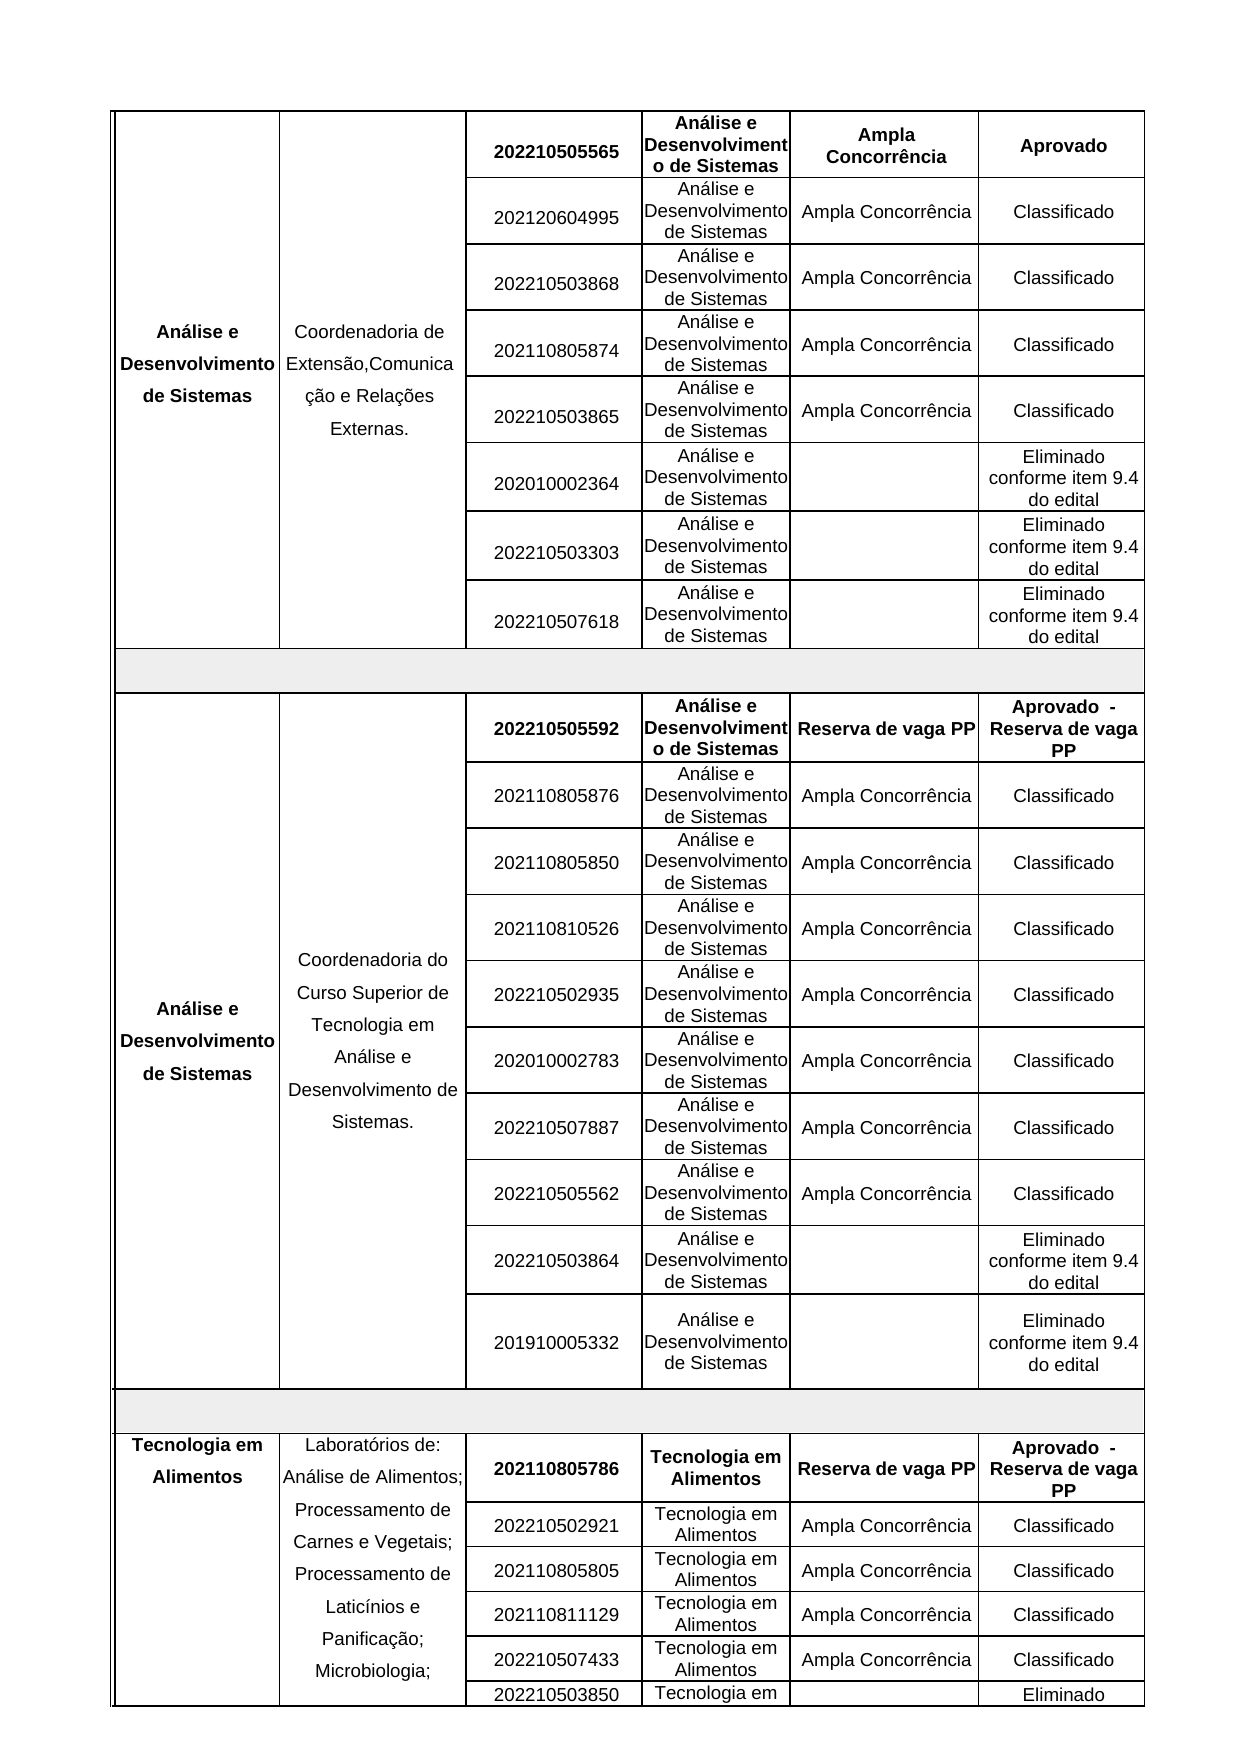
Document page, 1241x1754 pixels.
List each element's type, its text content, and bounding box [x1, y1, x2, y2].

table_cell 202210503303 [467, 512, 641, 579]
table_cell Eliminado conforme item 9.4 do edital [979, 1226, 1144, 1293]
table_cell Eliminado conforme item 9.4 do edital [979, 443, 1144, 510]
table_cell Classificado [979, 1637, 1144, 1680]
table_cell 202210502935 [467, 961, 641, 1026]
table_cell Classificado [979, 178, 1144, 243]
table_cell Tecnologia em Alimentos [116, 1434, 279, 1705]
table_cell Ampla Concorrência [791, 1503, 978, 1546]
table_cell Classificado [979, 763, 1144, 827]
table_cell Ampla Concorrência [791, 245, 978, 309]
table_cell Ampla Concorrência [791, 1637, 978, 1680]
table_cell Tecnologia em Alimentos [643, 1547, 789, 1591]
table_cell 202210507433 [467, 1637, 641, 1680]
table_cell 202210503850 [467, 1682, 641, 1705]
table_cell Análise e Desenvolvimento de Sistemas [643, 512, 789, 579]
table_cell Classificado [979, 245, 1144, 309]
table_cell Tecnologia em Alimentos [643, 1434, 789, 1501]
table_cell 202110810526 [467, 895, 641, 960]
table_cell Aprovado - Reserva de vaga PP [979, 694, 1144, 761]
table_cell 202120604995 [467, 178, 641, 243]
table_cell 202110805874 [467, 311, 641, 375]
table_cell 202210503865 [467, 377, 641, 442]
table_cell Classificado [979, 377, 1144, 442]
table_cell Ampla Concorrência [791, 763, 978, 827]
table_cell 202110811129 [467, 1592, 641, 1635]
table_cell Classificado [979, 1160, 1144, 1225]
table_cell Classificado [979, 1592, 1144, 1635]
table_cell Análise e Desenvolvimento de Sistemas [643, 245, 789, 309]
table_cell 202110805876 [467, 763, 641, 827]
table_cell Análise e Desenvolvimento de Sistemas [643, 763, 789, 827]
table_cell Classificado [979, 1503, 1144, 1546]
table_cell Análise e Desenvolvimento de Sistemas [643, 1094, 789, 1158]
table_cell Análise e Desenvolvimento de Sistemas [643, 1028, 789, 1092]
table_cell [791, 581, 978, 648]
table_cell Análise e Desenvolvimento de Sistemas [643, 961, 789, 1026]
table_cell 202110805805 [467, 1547, 641, 1591]
table_cell Classificado [979, 829, 1144, 893]
table_cell Coordenadoria de Extensão,Comunicação e Relações Externas. [280, 112, 465, 648]
table_cell Eliminado [979, 1682, 1144, 1705]
table_cell 202210503868 [467, 245, 641, 309]
table_cell Reserva de vaga PP [791, 1434, 978, 1501]
table_cell Ampla Concorrência [791, 311, 978, 375]
table_cell Ampla Concorrência [791, 1592, 978, 1635]
table_cell Tecnologia em Alimentos [643, 1592, 789, 1635]
table_cell 202210505562 [467, 1160, 641, 1225]
table_cell Análise e Desenvolvimento de Sistemas [643, 895, 789, 960]
table_cell Análise e Desenvolvimento de Sistemas [643, 1160, 789, 1225]
table_cell Análise e Desenvolvimento de Sistemas [643, 829, 789, 893]
table_cell Análise e Desenvolvimento de Sistemas [643, 377, 789, 442]
table_cell Análise e Desenvolvimento de Sistemas [643, 443, 789, 510]
table_cell Análise e Desenvolvimento de Sistemas [116, 694, 279, 1388]
table_cell Ampla Concorrência [791, 829, 978, 893]
table_cell 202210505565 [467, 112, 641, 177]
table_cell 202110805850 [467, 829, 641, 893]
table_cell Tecnologia em Alimentos [643, 1503, 789, 1546]
table_cell Análise e Desenvolvimento de Sistemas [643, 178, 789, 243]
table_cell Ampla Concorrência [791, 961, 978, 1026]
table_cell Ampla Concorrência [791, 1094, 978, 1158]
table_cell Classificado [979, 1028, 1144, 1092]
table_cell [791, 443, 978, 510]
table_cell 202210503864 [467, 1226, 641, 1293]
table_cell Reserva de vaga PP [791, 694, 978, 761]
table_cell [791, 1226, 978, 1293]
table_cell Aprovado [979, 112, 1144, 177]
table_cell [791, 1682, 978, 1705]
table_cell Eliminado conforme item 9.4 do edital [979, 581, 1144, 648]
table_cell Análise e Desenvolvimento de Sistemas [643, 112, 789, 177]
table_cell 202210507887 [467, 1094, 641, 1158]
table_cell 202110805786 [467, 1434, 641, 1501]
table_cell Análise e Desenvolvimento de Sistemas [643, 581, 789, 648]
table_cell Análise e Desenvolvimento de Sistemas [116, 112, 279, 648]
table_cell Aprovado - Reserva de vaga PP [979, 1434, 1144, 1501]
table_cell 202210505592 [467, 694, 641, 761]
table_cell Ampla Concorrência [791, 1547, 978, 1591]
table_cell Eliminado conforme item 9.4 do edital [979, 512, 1144, 579]
table_cell Eliminado conforme item 9.4 do edital [979, 1295, 1144, 1388]
table_cell Análise e Desenvolvimento de Sistemas [643, 311, 789, 375]
table_cell Análise e Desenvolvimento de Sistemas [643, 1226, 789, 1293]
table_cell Ampla Concorrência [791, 1028, 978, 1092]
table_cell Tecnologia em [643, 1682, 789, 1705]
table_cell [791, 512, 978, 579]
table_cell 202010002364 [467, 443, 641, 510]
table_cell 201910005332 [467, 1295, 641, 1388]
table_cell [791, 1295, 978, 1388]
table_cell Tecnologia em Alimentos [643, 1637, 789, 1680]
table_cell Ampla Concorrência [791, 1160, 978, 1225]
table_cell 202210502921 [467, 1503, 641, 1546]
table_cell Análise e Desenvolvimento de Sistemas [643, 694, 789, 761]
table_cell 202010002783 [467, 1028, 641, 1092]
table_cell Classificado [979, 1094, 1144, 1158]
table_cell Classificado [979, 895, 1144, 960]
table_cell Laboratórios de: Análise de Alimentos; Processamento de Carnes e Vegetais; Processamento de Laticínios e Panificação; Microbiologia; Análises Químicas; Análise Sensorial. Coordenação do curso. [280, 1434, 465, 1705]
table_cell Ampla Concorrência [791, 895, 978, 960]
table_cell Análise e Desenvolvimento de Sistemas [643, 1295, 789, 1388]
table_cell Ampla Concorrência [791, 178, 978, 243]
table_cell Ampla Concorrência [791, 377, 978, 442]
table_cell Classificado [979, 961, 1144, 1026]
table_cell Classificado [979, 311, 1144, 375]
table_cell Ampla Concorrência [791, 112, 978, 177]
table_cell 202210507618 [467, 581, 641, 648]
table_cell Classificado [979, 1547, 1144, 1591]
table_cell Coordenadoria do Curso Superior de Tecnologia em Análise e Desenvolvimento de Sistemas. [280, 694, 465, 1388]
